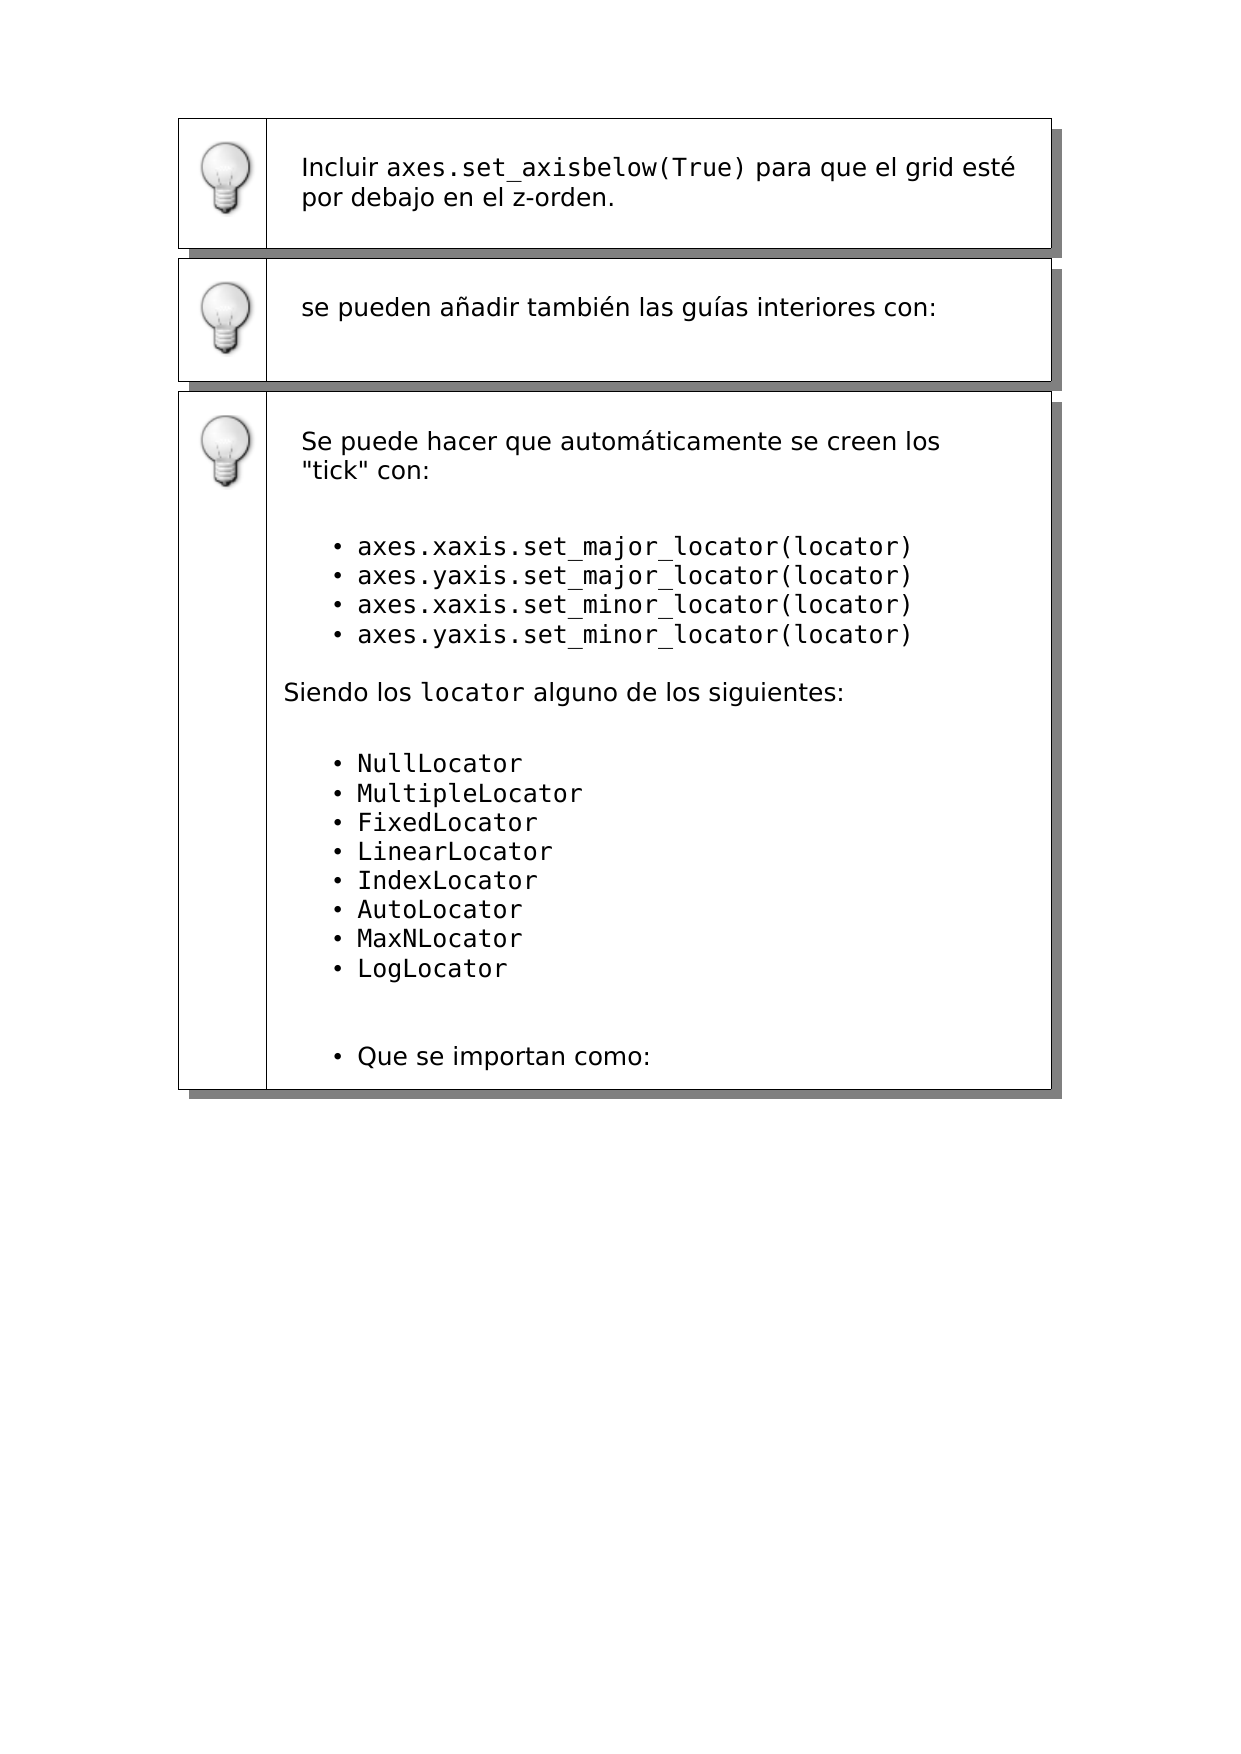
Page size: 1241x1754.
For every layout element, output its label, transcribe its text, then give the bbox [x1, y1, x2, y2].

picture [190, 281, 266, 357]
table_header [179, 392, 266, 1089]
table_header [179, 119, 266, 247]
table_header se pueden añadir también las guías interiores con: [267, 259, 1051, 381]
picture [190, 141, 266, 217]
picture [190, 415, 266, 490]
table_header Se puede hacer que automáticamente se creen los "tick" con: axes.xaxis.set_major_locator(locator) axes.yaxis.set_major_locator(locator) axes.xaxis.set_minor_locator(locator) axes.yaxis.set_minor_locator(locator) Siendo los locator alguno de los siguientes: NullLocator MultipleLocator FixedLocator LinearLocator IndexLocator AutoLocator MaxNLocator LogLocator Que se importan como: [267, 392, 1051, 1089]
table_header [179, 259, 266, 381]
table_header Incluir axes.set_axisbelow(True) para que el grid esté por debajo en el z-orden. [267, 119, 1051, 247]
